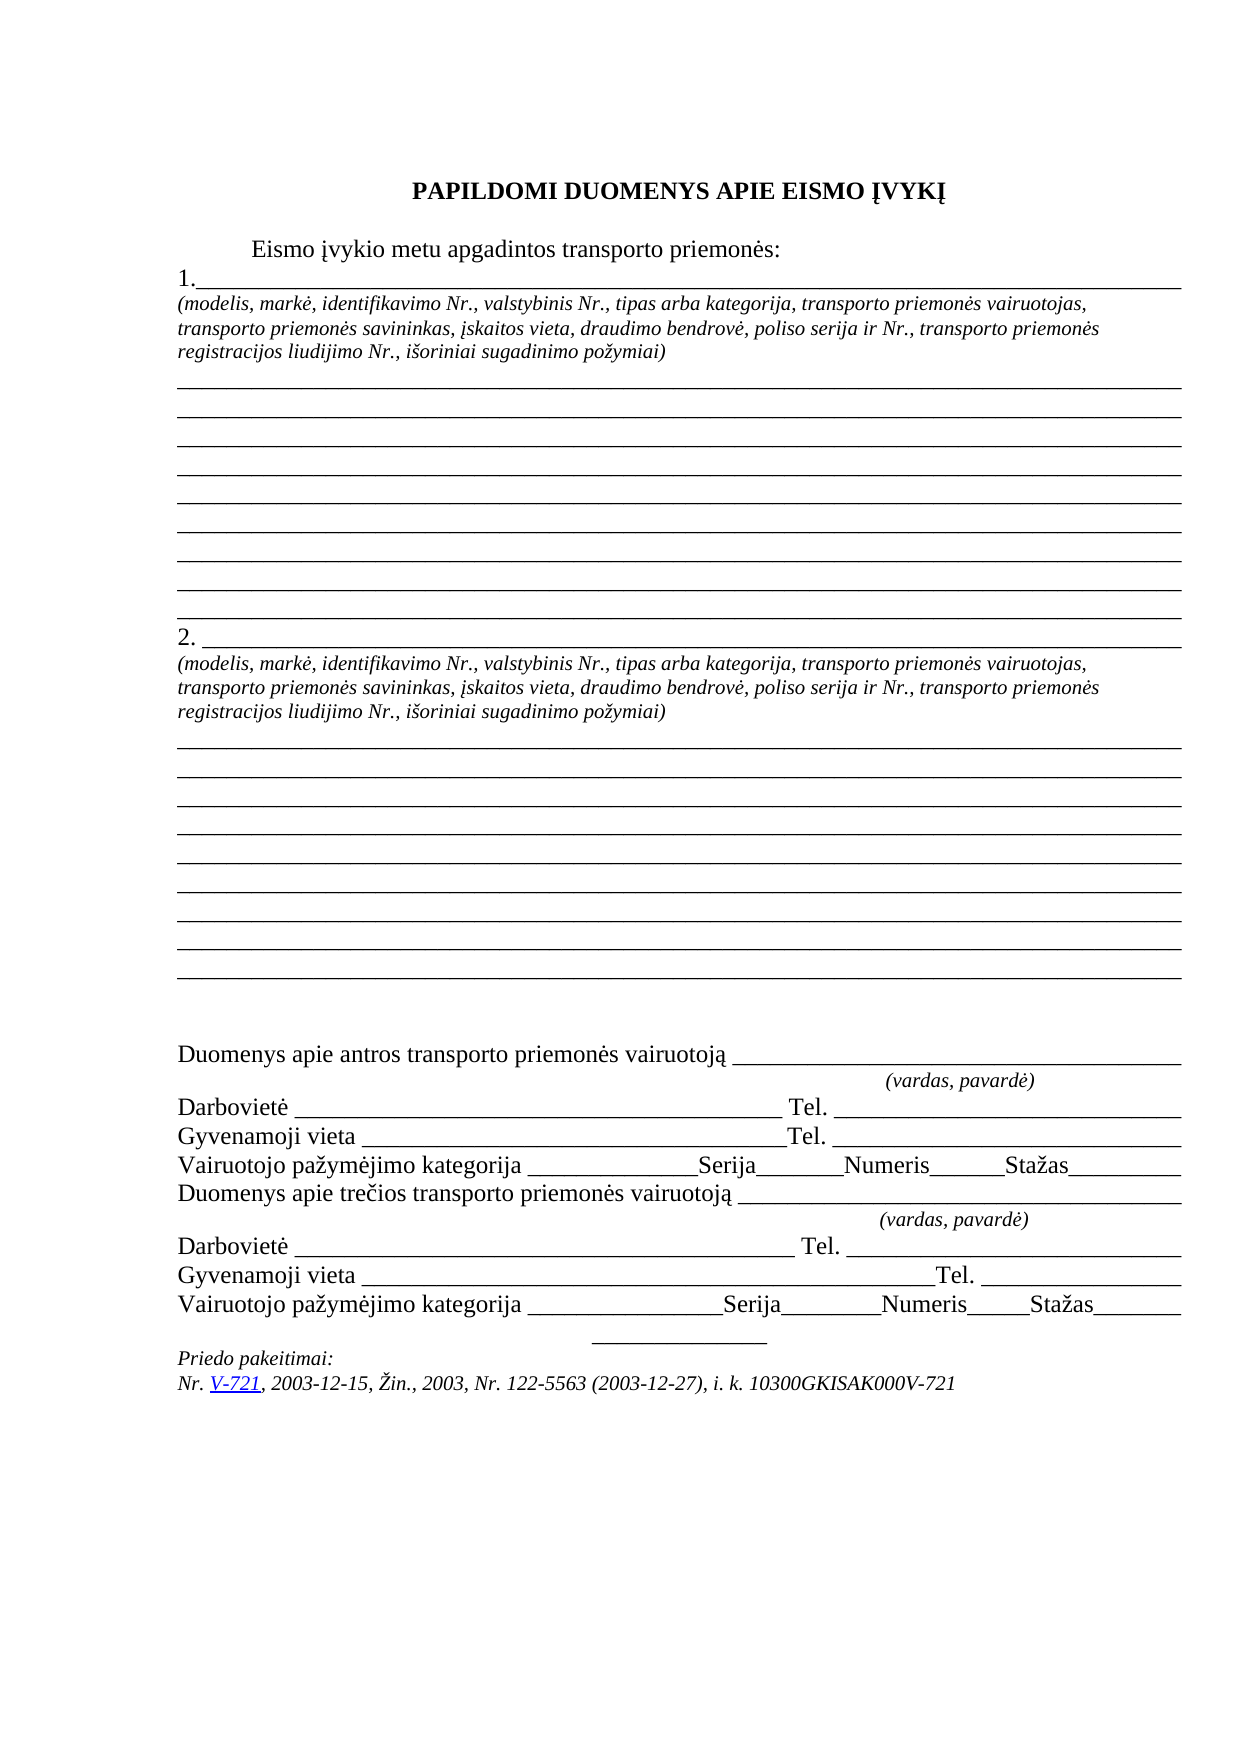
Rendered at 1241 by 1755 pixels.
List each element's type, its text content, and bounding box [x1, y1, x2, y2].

text Eismo įvykio metu apgadintos transporto priemonės: [177, 234, 1181, 263]
text (modelis, markė, identifikavimo Nr., valstybinis Nr., tipas arba kategorija, transporto priemonės vairuotojas, transporto priemonės savininkas, įskaitos vieta, draudimo bendrovė, poliso serija ir Nr., transporto priemonės registracijos liudijimo Nr., išoriniai sugadinimo požymiai) [177, 651, 1181, 723]
text Vairuotojo pažymėjimo kategorija Serija_______Numeris______Stažas_________ [177, 1150, 1181, 1178]
text Gyvenamoji vieta __________________________________Tel. [177, 1121, 1181, 1150]
text 2. [177, 622, 1181, 651]
text Duomenys apie trečios transporto priemonės vairuotoją [177, 1178, 1181, 1207]
text (modelis, markė, identifikavimo Nr., valstybinis Nr., tipas arba kategorija, transporto priemonės vairuotojas, transporto priemonės savininkas, įskaitos vieta, draudimo bendrovė, poliso serija ir Nr., transporto priemonės registracijos liudijimo Nr., išoriniai sugadinimo požymiai) [177, 291, 1181, 363]
text PAPILDOMI DUOMENYS APIE eismo įvykį [177, 176, 1181, 205]
text Vairuotojo pažymėjimo kategorija Serija________Numeris_____Stažas_______ [177, 1289, 1181, 1318]
text Darbovietė ________________________________________ Tel. [177, 1231, 1181, 1260]
text Priedo pakeitimai: [177, 1346, 1181, 1370]
text (vardas, pavardė) [177, 1068, 1181, 1092]
text 1. [177, 263, 1181, 291]
text Darbovietė _______________________________________ Tel. [177, 1092, 1181, 1121]
text Gyvenamoji vieta Tel. ________________ [177, 1260, 1181, 1289]
text Duomenys apie antros transporto priemonės vairuotoją [177, 1039, 1181, 1068]
text (vardas, pavardė) [177, 1207, 1181, 1231]
text ______________ [177, 1318, 1181, 1346]
text Nr. V-721, 2003-12-15, Žin., 2003, Nr. 122-5563 (2003-12-27), i. k. 10300GKISAK000V-721 [177, 1370, 1181, 1394]
